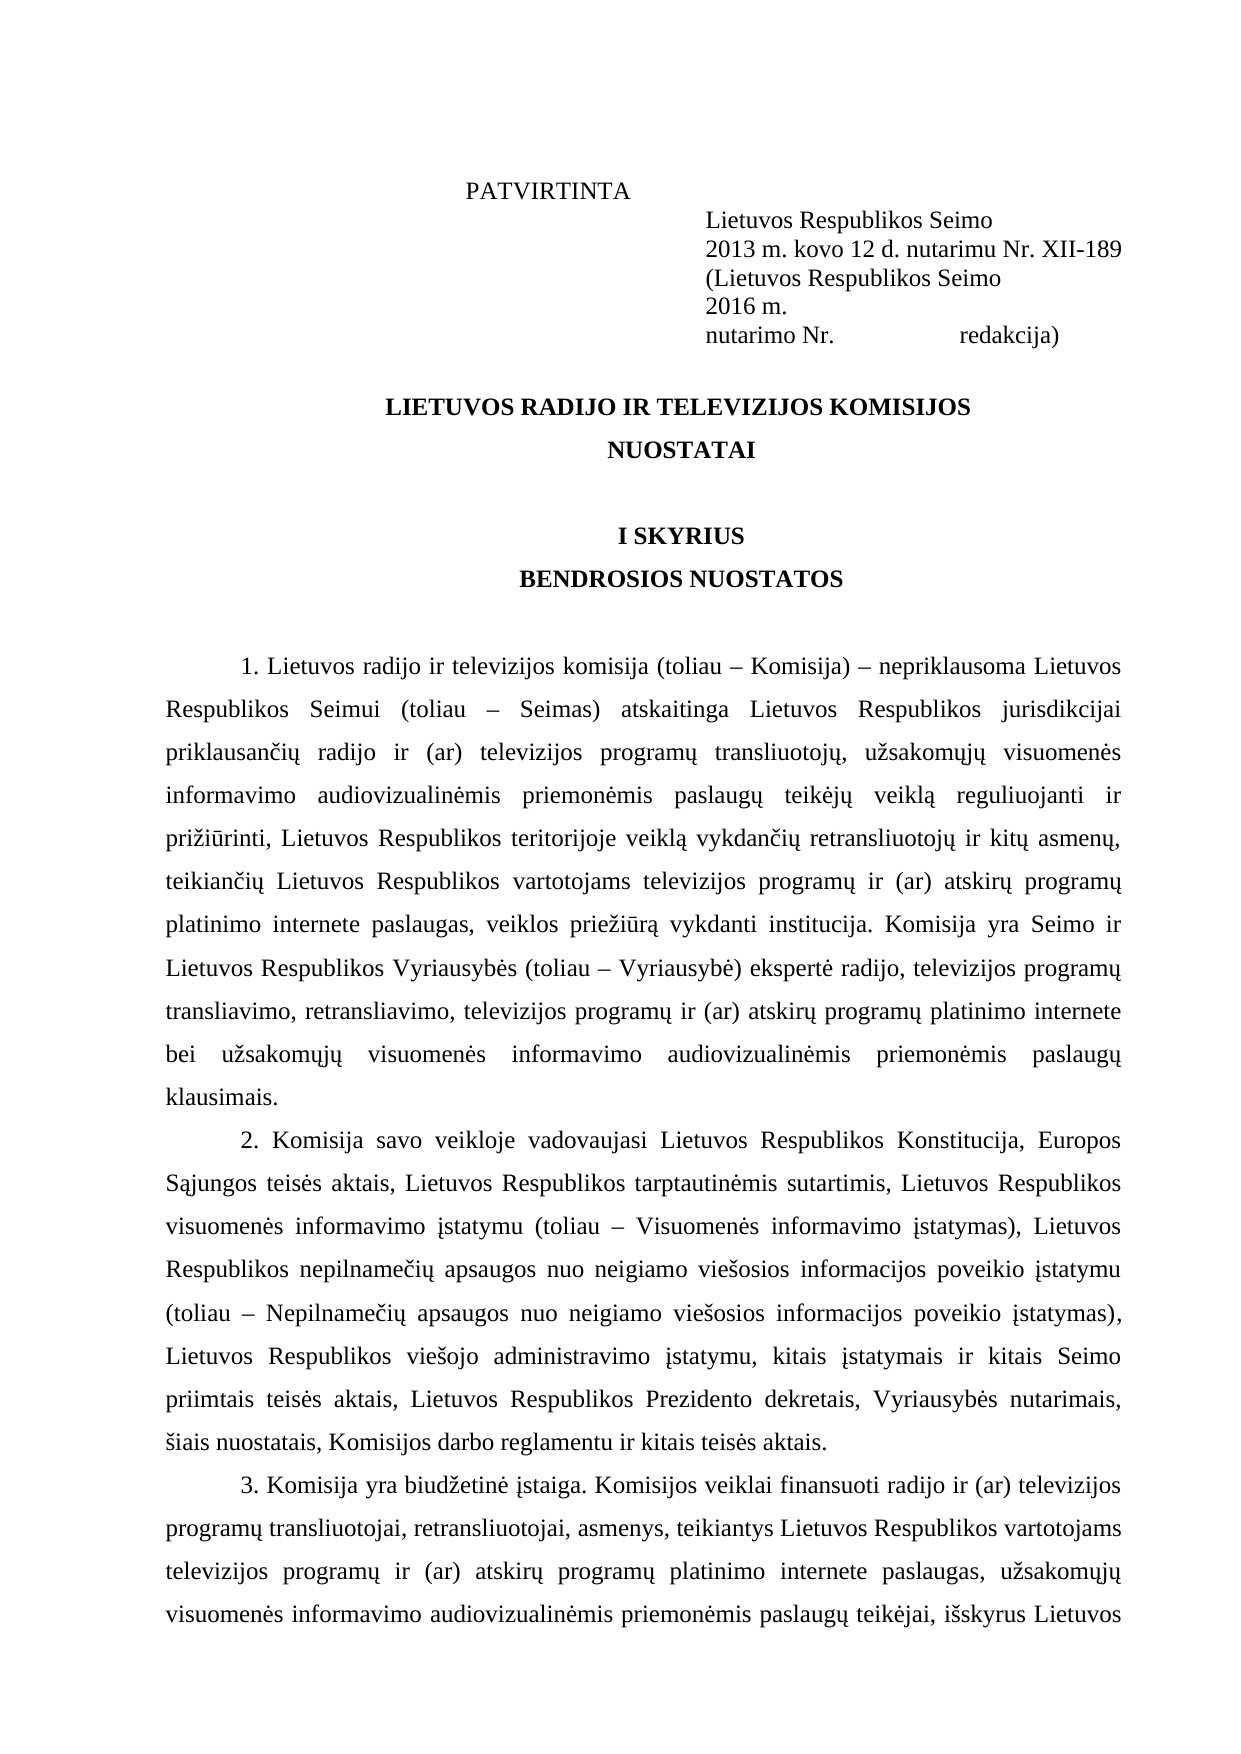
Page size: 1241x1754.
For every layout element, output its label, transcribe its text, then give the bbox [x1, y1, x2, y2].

text 1. Lietuvos radijo ir televizijos komisija (toliau – Komisija) – nepriklausoma Lietuvos Respublikos Seimui (toliau – Seimas) atskaitinga Lietuvos Respublikos jurisdikcijai priklausančių radijo ir (ar) televizijos programų transliuotojų, užsakomųjų visuomenės informavimo audiovizualinėmis priemonėmis paslaugų teikėjų veiklą reguliuojanti ir prižiūrinti, Lietuvos Respublikos teritorijoje veiklą vykdančių retransliuotojų ir kitų asmenų, teikiančių Lietuvos Respublikos vartotojams televizijos programų ir (ar) atskirų programų platinimo internete paslaugas, veiklos priežiūrą vykdanti institucija. Komisija yra Seimo ir Lietuvos Respublikos Vyriausybės (toliau – Vyriausybė) ekspertė radijo, televizijos programų transliavimo, retransliavimo, televizijos programų ir (ar) atskirų programų platinimo internete bei užsakomųjų visuomenės informavimo audiovizualinėmis priemonėmis paslaugų klausimais. [165, 651, 1122, 1111]
text I SKYRIUS [165, 521, 1122, 550]
text BENDROSIOS NUOSTATOS [165, 564, 1122, 593]
text PATVIRTINTA [165, 176, 1122, 205]
text 3. Komisija yra biudžetinė įstaiga. Komisijos veiklai finansuoti radijo ir (ar) televizijos programų transliuotojai, retransliuotojai, asmenys, teikiantys Lietuvos Respublikos vartotojams televizijos programų ir (ar) atskirų programų platinimo internete paslaugas, užsakomųjų visuomenės informavimo audiovizualinėmis priemonėmis paslaugų teikėjai, išskyrus Lietuvos [165, 1470, 1122, 1628]
text 2016 m. [570, 291, 1122, 320]
text Lietuvos Respublikos Seimo [570, 205, 1122, 234]
text 2013 m. kovo 12 d. nutarimu Nr. XII-189 [570, 234, 1122, 263]
text 2. Komisija savo veikloje vadovaujasi Lietuvos Respublikos Konstitucija, Europos Sąjungos teisės aktais, Lietuvos Respublikos tarptautinėmis sutartimis, Lietuvos Respublikos visuomenės informavimo įstatymu (toliau – Visuomenės informavimo įstatymas), Lietuvos Respublikos nepilnamečių apsaugos nuo neigiamo viešosios informacijos poveikio įstatymu (toliau – Nepilnamečių apsaugos nuo neigiamo viešosios informacijos poveikio įstatymas), Lietuvos Respublikos viešojo administravimo įstatymu, kitais įstatymais ir kitais Seimo priimtais teisės aktais, Lietuvos Respublikos Prezidento dekretais, Vyriausybės nutarimais, šiais nuostatais, Komisijos darbo reglamentu ir kitais teisės aktais. [165, 1125, 1122, 1456]
text LIETUVOS RADIJO IR TELEVIZIJOS KOMISIJOS [165, 392, 1122, 421]
text NUOSTATAI [165, 435, 1122, 464]
text (Lietuvos Respublikos Seimo [570, 263, 1122, 291]
text nutarimo Nr. redakcija) [570, 320, 1122, 349]
